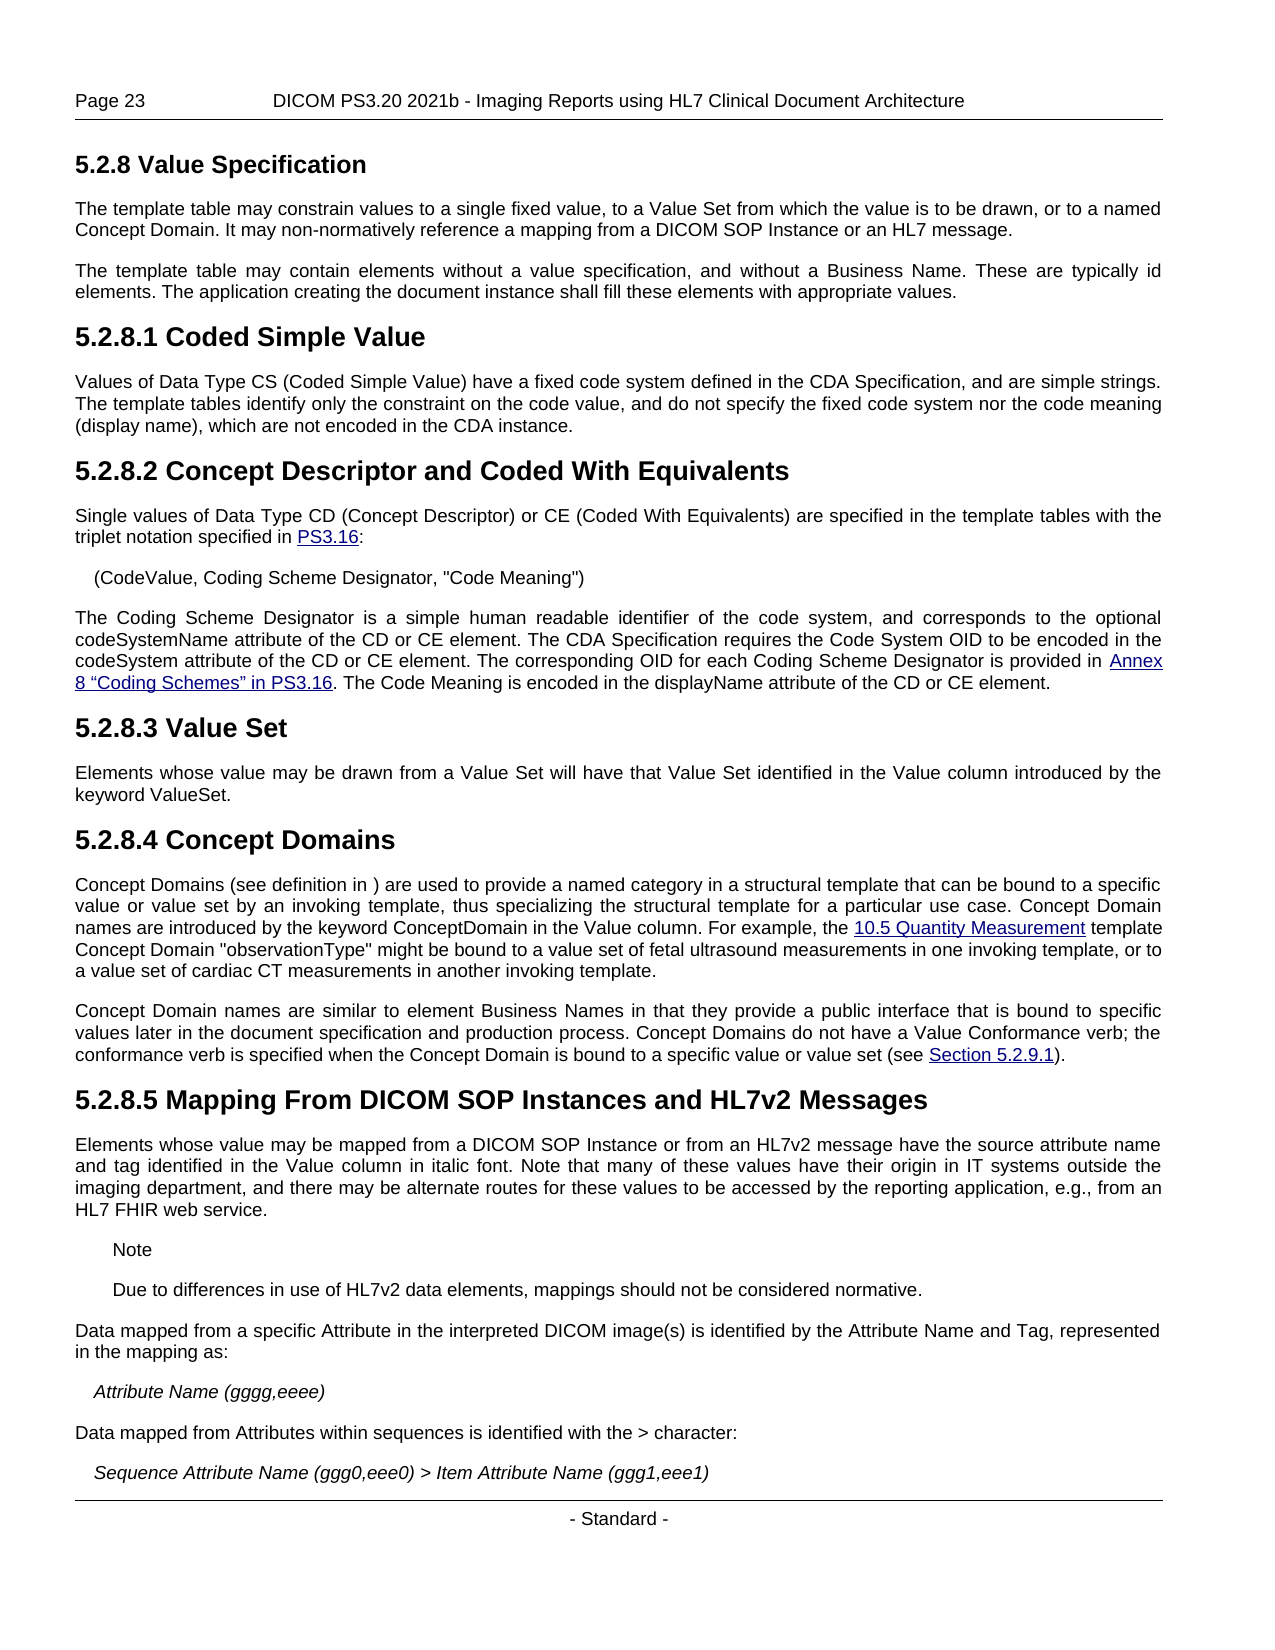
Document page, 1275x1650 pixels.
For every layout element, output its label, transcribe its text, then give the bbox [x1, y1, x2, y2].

text 5.2.8.3 Value Set [75, 712, 1162, 743]
text Sequence Attribute Name (ggg0,eee0) > Item Attribute Name (ggg1,eee1) [94, 1462, 1162, 1483]
text Data mapped from Attributes within sequences is identified with the > character: [75, 1422, 1162, 1443]
text (CodeValue, Coding Scheme Designator, "Code Meaning") [94, 567, 1162, 588]
text The template table may constrain values to a single fixed value, to a Value Set from which the value is to be drawn, or to a named Concept Domain. It may non-normatively reference a mapping from a DICOM SOP Instance or an HL7 message. [75, 197, 1162, 241]
text 5.2.8.5 Mapping From DICOM SOP Instances and HL7v2 Messages [75, 1084, 1162, 1115]
text Concept Domain names are similar to element Business Names in that they provide a public interface that is bound to specific values later in the document specification and production process. Concept Domains do not have a Value Conformance verb; the conformance verb is specified when the Concept Domain is bound to a specific value or value set (see Section 5.2.9.1). [75, 1000, 1162, 1065]
text Attribute Name (gggg,eeee) [94, 1381, 1162, 1403]
text Concept Domains (see definition in ) are used to provide a named category in a structural template that can be bound to a specific value or value set by an invoking template, thus specializing the structural template for a particular use case. Concept Domain names are introduced by the keyword ConceptDomain in the Value column. For example, the 10.5 Quantity Measurement template Concept Domain "observationType" might be bound to a value set of fetal ultrasound measurements in one invoking template, or to a value set of cardiac CT measurements in another invoking template. [75, 874, 1162, 982]
text Due to differences in use of HL7v2 data elements, mappings should not be considered normative. [112, 1279, 1125, 1301]
text 5.2.8.4 Concept Domains [75, 824, 1162, 855]
text 5.2.8.2 Concept Descriptor and Coded With Equivalents [75, 455, 1162, 486]
text Elements whose value may be mapped from a DICOM SOP Instance or from an HL7v2 message have the source attribute name and tag identified in the Value column in italic font. Note that many of these values have their origin in IT systems outside the imaging department, and there may be alternate routes for these values to be accessed by the reporting application, e.g., from an HL7 FHIR web service. [75, 1134, 1162, 1220]
text The template table may contain elements without a value specification, and without a Business Name. These are typically id elements. The application creating the document instance shall fill these elements with appropriate values. [75, 259, 1162, 302]
text Note [112, 1239, 1125, 1260]
text Data mapped from a specific Attribute in the interpreted DICOM image(s) is identified by the Attribute Name and Tag, represented in the mapping as: [75, 1319, 1162, 1362]
text The Coding Scheme Designator is a simple human readable identifier of the code system, and corresponds to the optional codeSystemName attribute of the CD or CE element. The CDA Specification requires the Code System OID to be encoded in the codeSystem attribute of the CD or CE element. The corresponding OID for each Coding Scheme Designator is provided in Annex 8 “Coding Schemes” in PS3.16. The Code Meaning is encoded in the displayName attribute of the CD or CE element. [75, 607, 1162, 693]
text 5.2.8 Value Specification [75, 150, 1162, 179]
text Values of Data Type CS (Coded Simple Value) have a fixed code system defined in the CDA Specification, and are simple strings. The template tables identify only the constraint on the code value, and do not specify the fixed code system nor the code meaning (display name), which are not encoded in the CDA instance. [75, 371, 1162, 436]
text 5.2.8.1 Coded Simple Value [75, 321, 1162, 352]
text Single values of Data Type CD (Concept Descriptor) or CE (Coded With Equivalents) are specified in the template tables with the triplet notation specified in PS3.16: [75, 505, 1162, 548]
text Elements whose value may be drawn from a Value Set will have that Value Set identified in the Value column introduced by the keyword ValueSet. [75, 762, 1162, 805]
